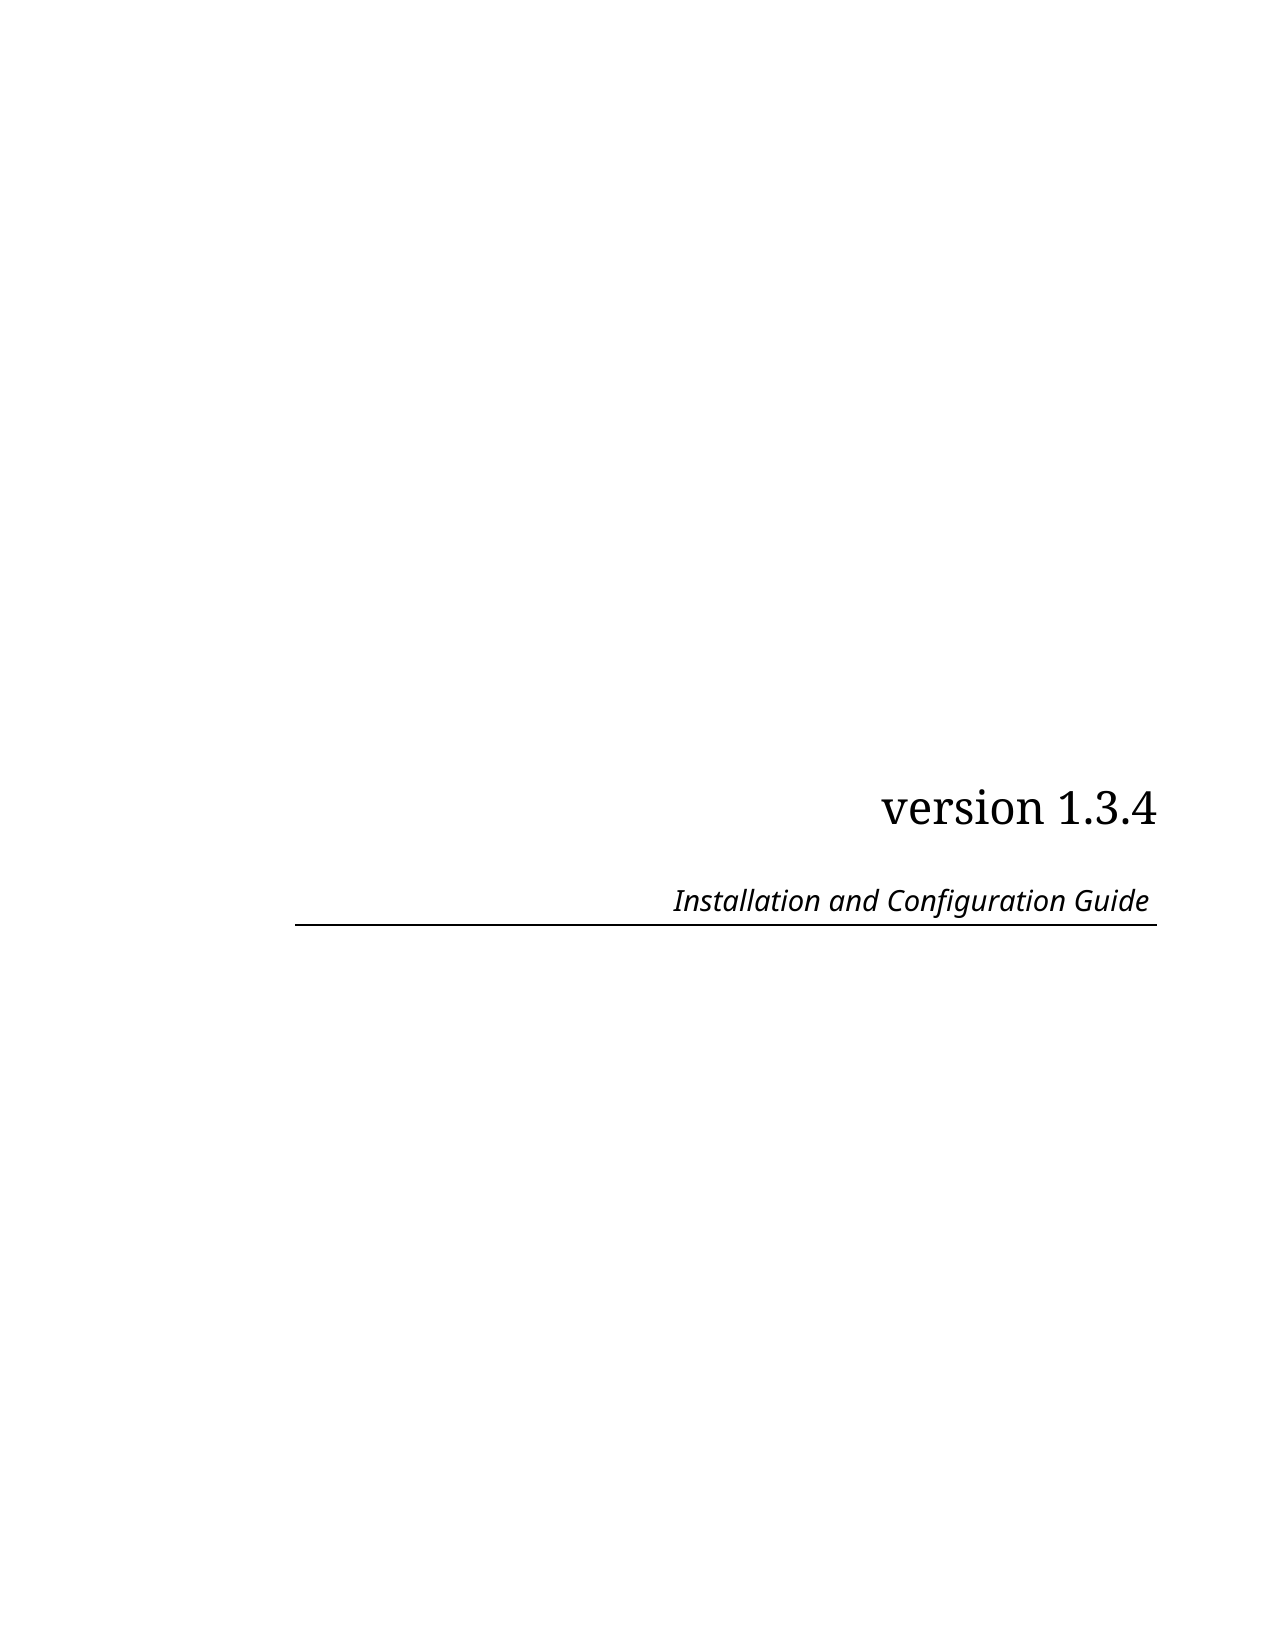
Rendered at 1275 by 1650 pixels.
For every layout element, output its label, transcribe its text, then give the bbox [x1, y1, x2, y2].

title version 1.3.4 [295, 776, 1157, 838]
subtitle Installation and Configuration Guide [295, 876, 1157, 924]
